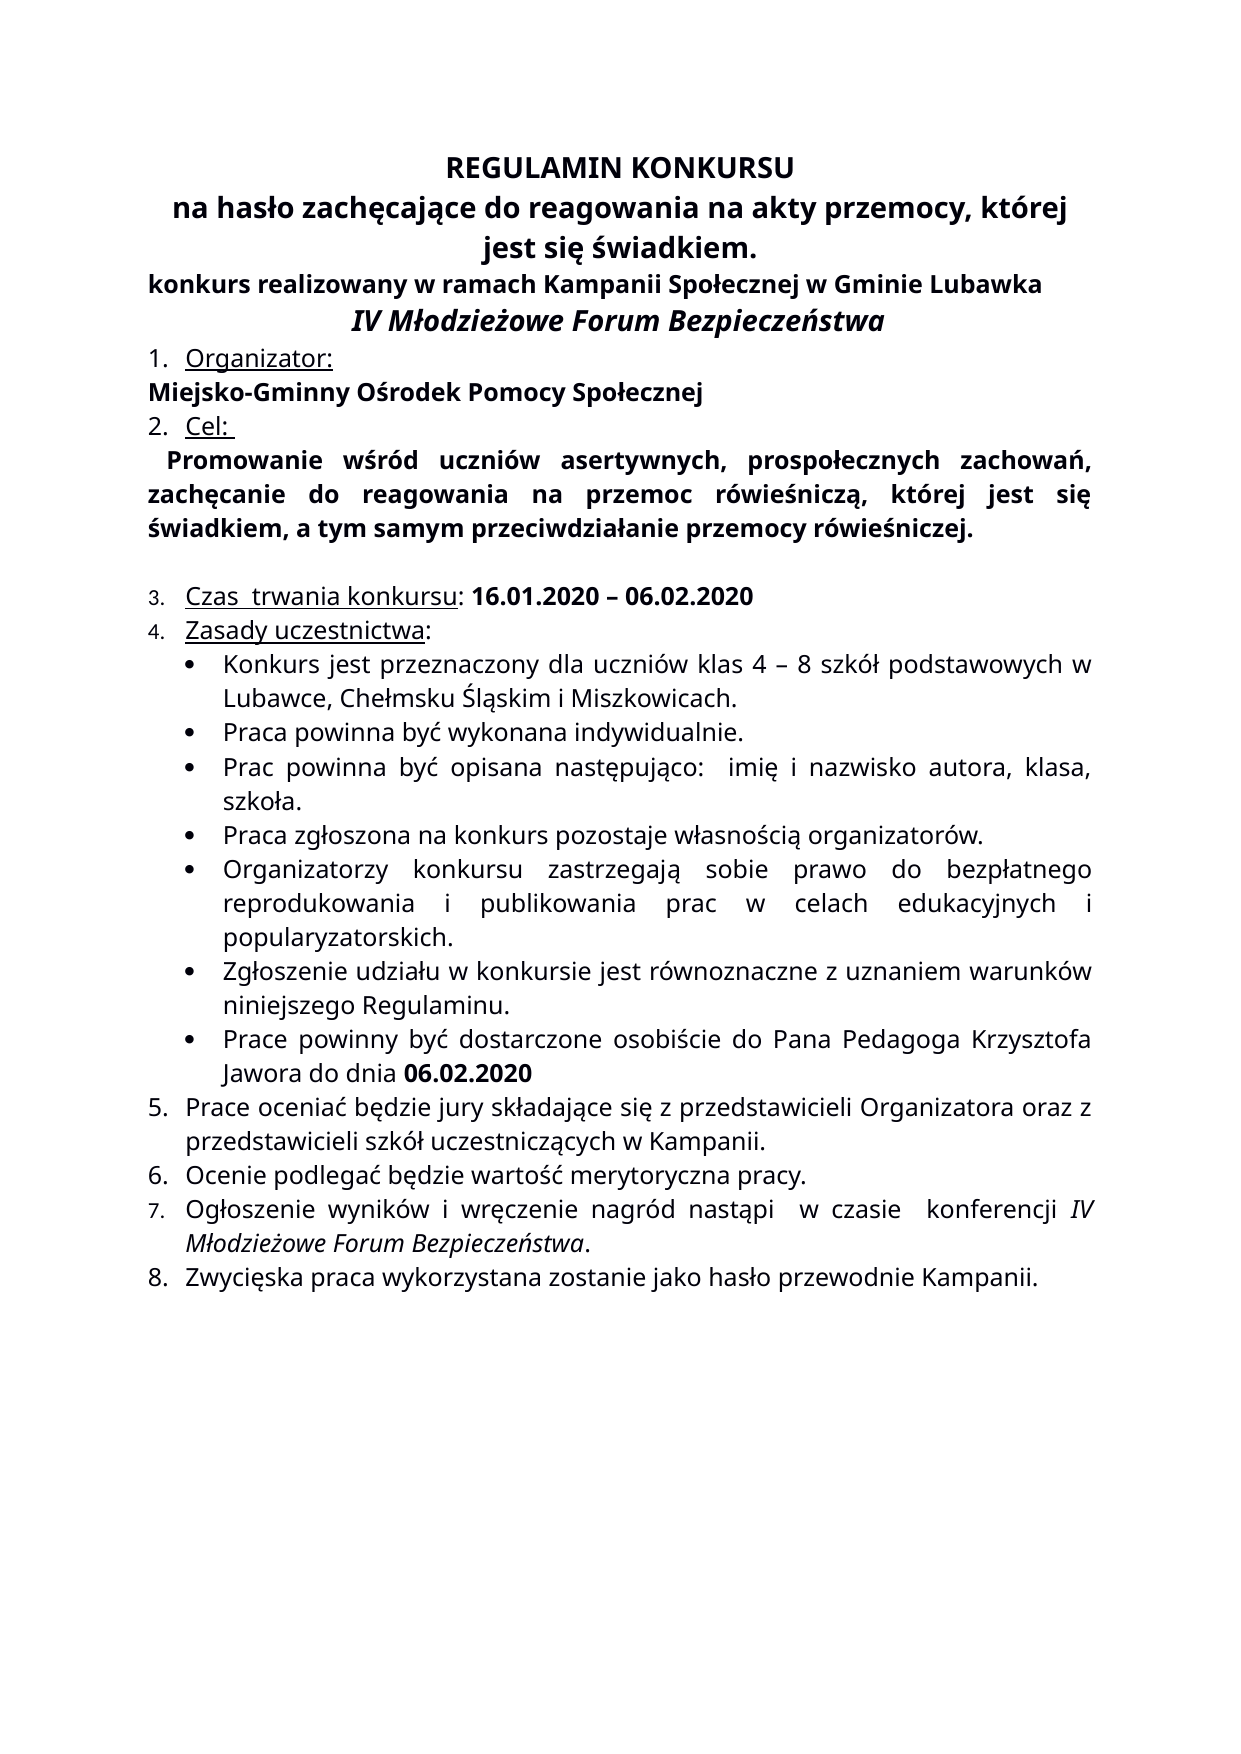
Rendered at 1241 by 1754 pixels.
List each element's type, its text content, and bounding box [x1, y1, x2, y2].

list Konkurs jest przeznaczony dla uczniów klas 4 – 8 szkół podstawowych w Lubawce, Chełmsku Śląskim i Miszkowicach. [185, 647, 1093, 715]
list Zwycięska praca wykorzystana zostanie jako hasło przewodnie Kampanii. [148, 1260, 1093, 1294]
text Miejsko-Gminny Ośrodek Pomocy Społecznej [148, 374, 1093, 408]
list Czas trwania konkursu: 16.01.2020 – 06.02.2020 [148, 579, 1093, 613]
list Cel: [148, 408, 1093, 443]
list Ogłoszenie wyników i wręczenie nagród nastąpi w czasie konferencji IV Młodzieżowe Forum Bezpieczeństwa. [148, 1192, 1093, 1260]
list Prac powinna być opisana następująco: imię i nazwisko autora, klasa, szkoła. [185, 749, 1093, 817]
list Zasady uczestnictwa: [148, 613, 1093, 647]
list Prace oceniać będzie jury składające się z przedstawicieli Organizatora oraz z przedstawicieli szkół uczestniczących w Kampanii. [148, 1090, 1093, 1158]
list Praca powinna być wykonana indywidualnie. [185, 715, 1093, 749]
list Praca zgłoszona na konkurs pozostaje własnością organizatorów. [185, 817, 1093, 851]
text REGULAMIN KONKURSU [148, 148, 1093, 187]
text Promowanie wśród uczniów asertywnych, prospołecznych zachowań, zachęcanie do reagowania na przemoc rówieśniczą, której jest się świadkiem, a tym samym przeciwdziałanie przemocy rówieśniczej. [148, 443, 1093, 545]
text na hasło zachęcające do reagowania na akty przemocy, której jest się świadkiem. [148, 187, 1093, 267]
text IV Młodzieżowe Forum Bezpieczeństwa [148, 301, 1093, 340]
list Prace powinny być dostarczone osobiście do Pana Pedagoga Krzysztofa Jawora do dnia 06.02.2020 [185, 1022, 1093, 1090]
list Ocenie podlegać będzie wartość merytoryczna pracy. [148, 1158, 1093, 1192]
list Organizatorzy konkursu zastrzegają sobie prawo do bezpłatnego reprodukowania i publikowania prac w celach edukacyjnych i popularyzatorskich. [185, 851, 1093, 953]
list Zgłoszenie udziału w konkursie jest równoznaczne z uznaniem warunków niniejszego Regulaminu. [185, 953, 1093, 1022]
text konkurs realizowany w ramach Kampanii Społecznej w Gminie Lubawka [148, 267, 1093, 301]
list Organizator: [148, 340, 1093, 374]
